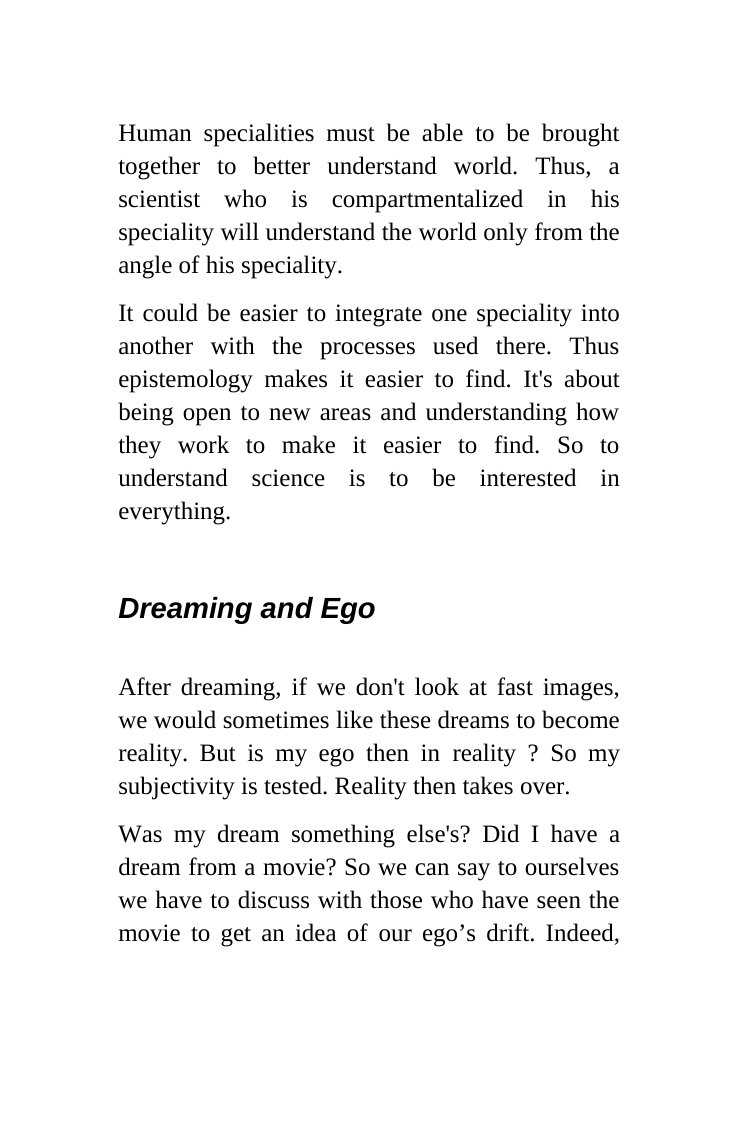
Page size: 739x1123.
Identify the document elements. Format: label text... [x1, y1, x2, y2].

text Human specialities must be able to be brought together to better understand world. Thus, a scientist who is compartmentalized in his speciality will understand the world only from the angle of his speciality. [118, 118, 620, 279]
text After dreaming, if we don't look at fast images, we would sometimes like these dreams to become reality. But is my ego then in reality ? So my subjectivity is tested. Reality then takes over. [118, 672, 620, 800]
subtitle Dreaming and Ego [118, 591, 620, 625]
text Was my dream something else's? Did I have a dream from a movie? So we can say to ourselves we have to discuss with those who have seen the movie to get an idea of our ego’s drift. Indeed, [118, 819, 620, 947]
text It could be easier to integrate one speciality into another with the processes used there. Thus epistemology makes it easier to find. It's about being open to new areas and understanding how they work to make it easier to find. So to understand science is to be interested in everything. [118, 298, 620, 525]
